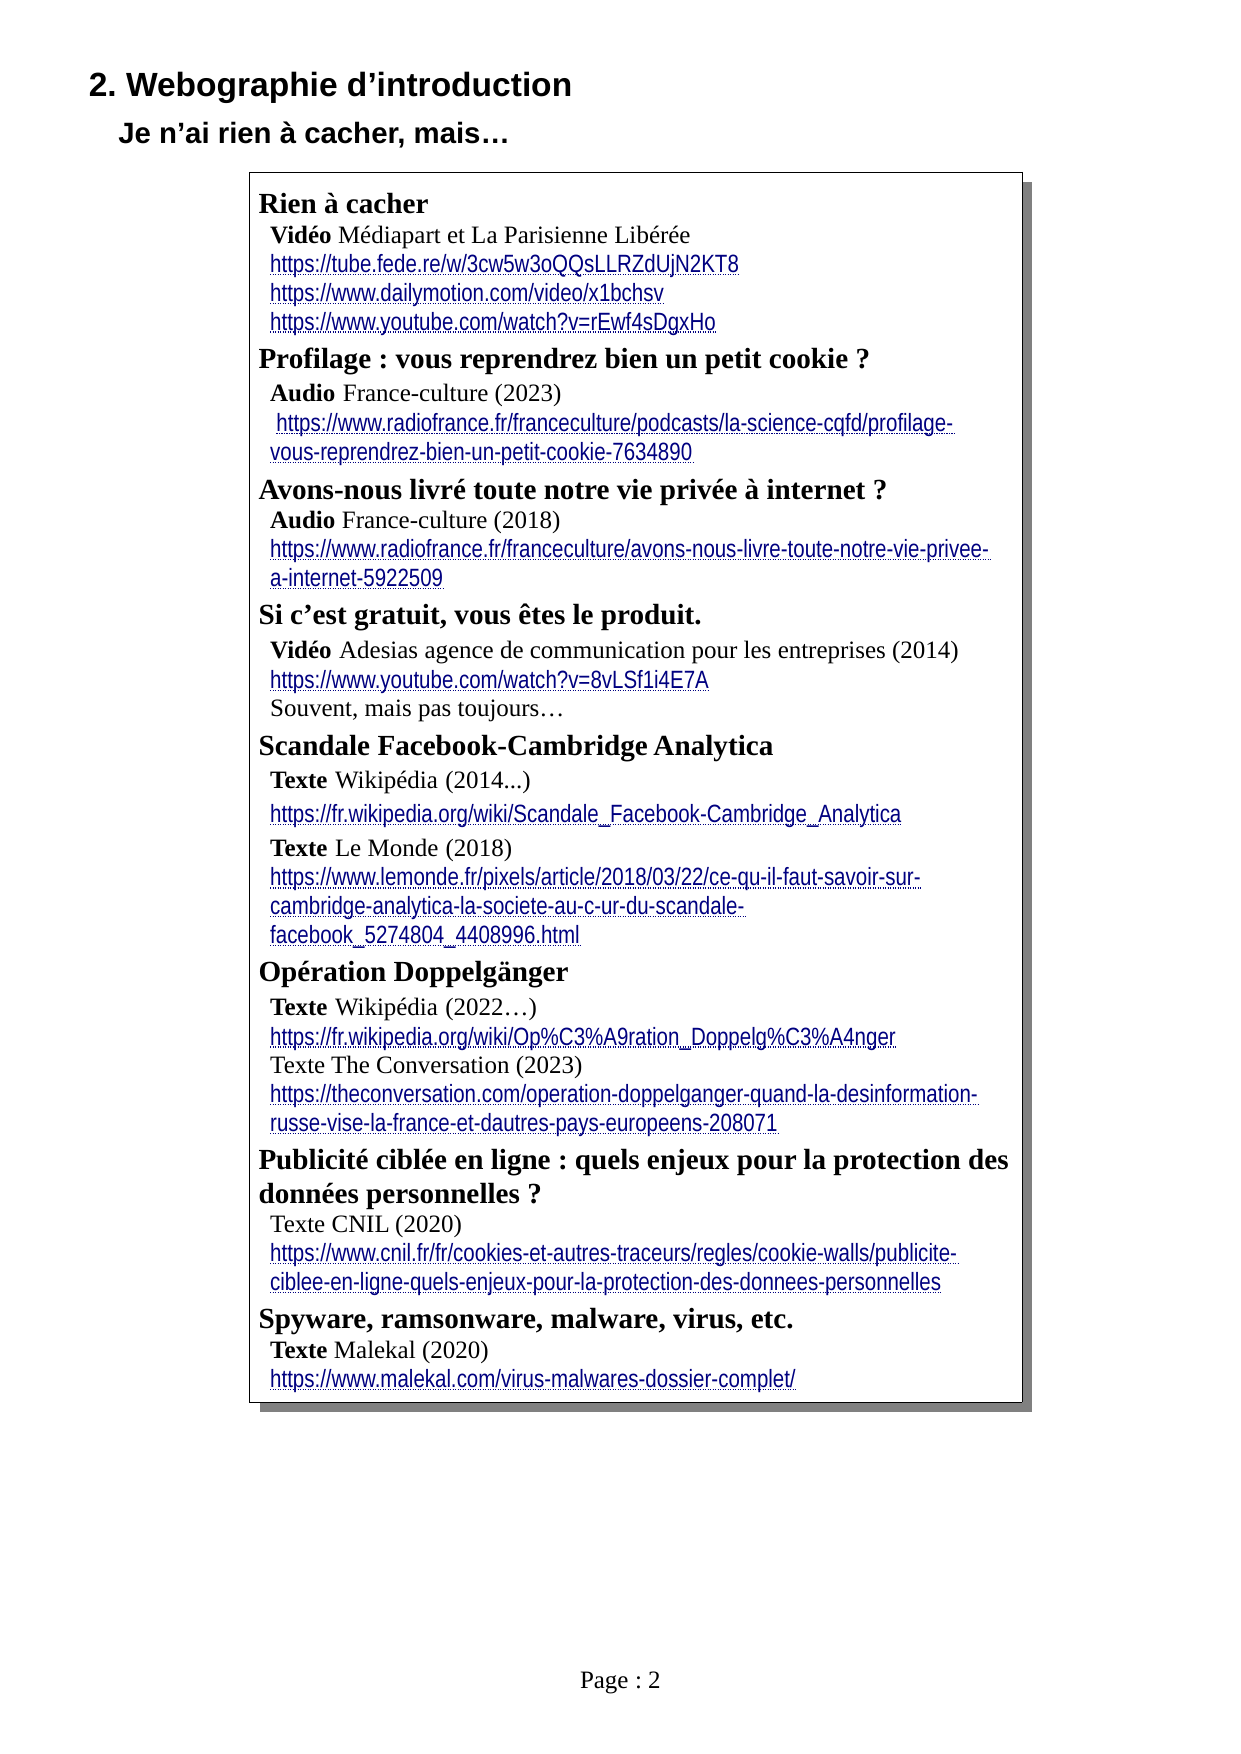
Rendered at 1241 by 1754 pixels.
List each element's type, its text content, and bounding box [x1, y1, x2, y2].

text Vidéo Adesias agence de communication pour les entreprises (2014) https://www.youtube.com/watch?v=8vLSf1i4E7A Souvent, mais pas toujours… [270, 631, 1001, 722]
text Publicité ciblée en ligne : quels enjeux pour la protection des données personnelles ? [258, 1142, 1013, 1209]
text Profilage : vous reprendrez bien un petit cookie ? [258, 341, 1013, 374]
text Vidéo Médiapart et La Parisienne Libérée https://tube.fede.re/w/3cw5w3oQQsLLRZdUjN2KT8 https://www.dailymotion.com/video/x1bchsv https://www.youtube.com/watch?v=rEwf4sDgxHo [270, 220, 1001, 335]
text Texte Malekal (2020) https://www.malekal.com/virus-malwares-dossier-complet/ [270, 1335, 1001, 1393]
text Texte Le Monde (2018) [270, 829, 1001, 862]
text Texte CNIL (2020) https://www.cnil.fr/fr/cookies-et-autres-traceurs/regles/cookie-walls/publicite-ciblee-en-ligne-quels-enjeux-pour-la-protection-des-donnees-personnelles [270, 1209, 1001, 1296]
subtitle Je n’ai rien à cacher, mais… [118, 116, 1181, 149]
text Opération Doppelgänger [258, 954, 1013, 988]
text Audio France-culture (2018) https://www.radiofrance.fr/franceculture/avons-nous-livre-toute-notre-vie-privee-a-internet-5922509 [270, 505, 1001, 592]
text Texte Wikipédia (2014...) https://fr.wikipedia.org/wiki/Scandale_Facebook-Cambridge_Analytica [270, 762, 1001, 829]
text Scandale Facebook-Cambridge Analytica [258, 728, 1013, 762]
text Texte Wikipédia (2022…) https://fr.wikipedia.org/wiki/Op%C3%A9ration_Doppelg%C3%A4nger [270, 988, 1001, 1050]
text Rien à cacher [258, 187, 1013, 220]
text Audio France-culture (2023) https://www.radiofrance.fr/franceculture/podcasts/la-science-cqfd/profilage-vous-reprendrez-bien-un-petit-cookie-7634890 [270, 374, 1001, 466]
text Spyware, ramsonware, malware, virus, etc. [258, 1302, 1013, 1335]
text Avons-nous livré toute notre vie privée à internet ? [258, 472, 1013, 505]
text Si c’est gratuit, vous êtes le produit. [258, 597, 1013, 631]
text https://www.lemonde.fr/pixels/article/2018/03/22/ce-qu-il-faut-savoir-sur-cambridge-analytica-la-societe-au-c-ur-du-scandale-facebook_5274804_4408996.html [270, 862, 1001, 948]
text Texte The Conversation (2023) https://theconversation.com/operation-doppelganger-quand-la-desinformation-russe-vise-la-france-et-dautres-pays-europeens-208071 [270, 1050, 1001, 1136]
subtitle Webographie d’introduction [88, 65, 1181, 104]
